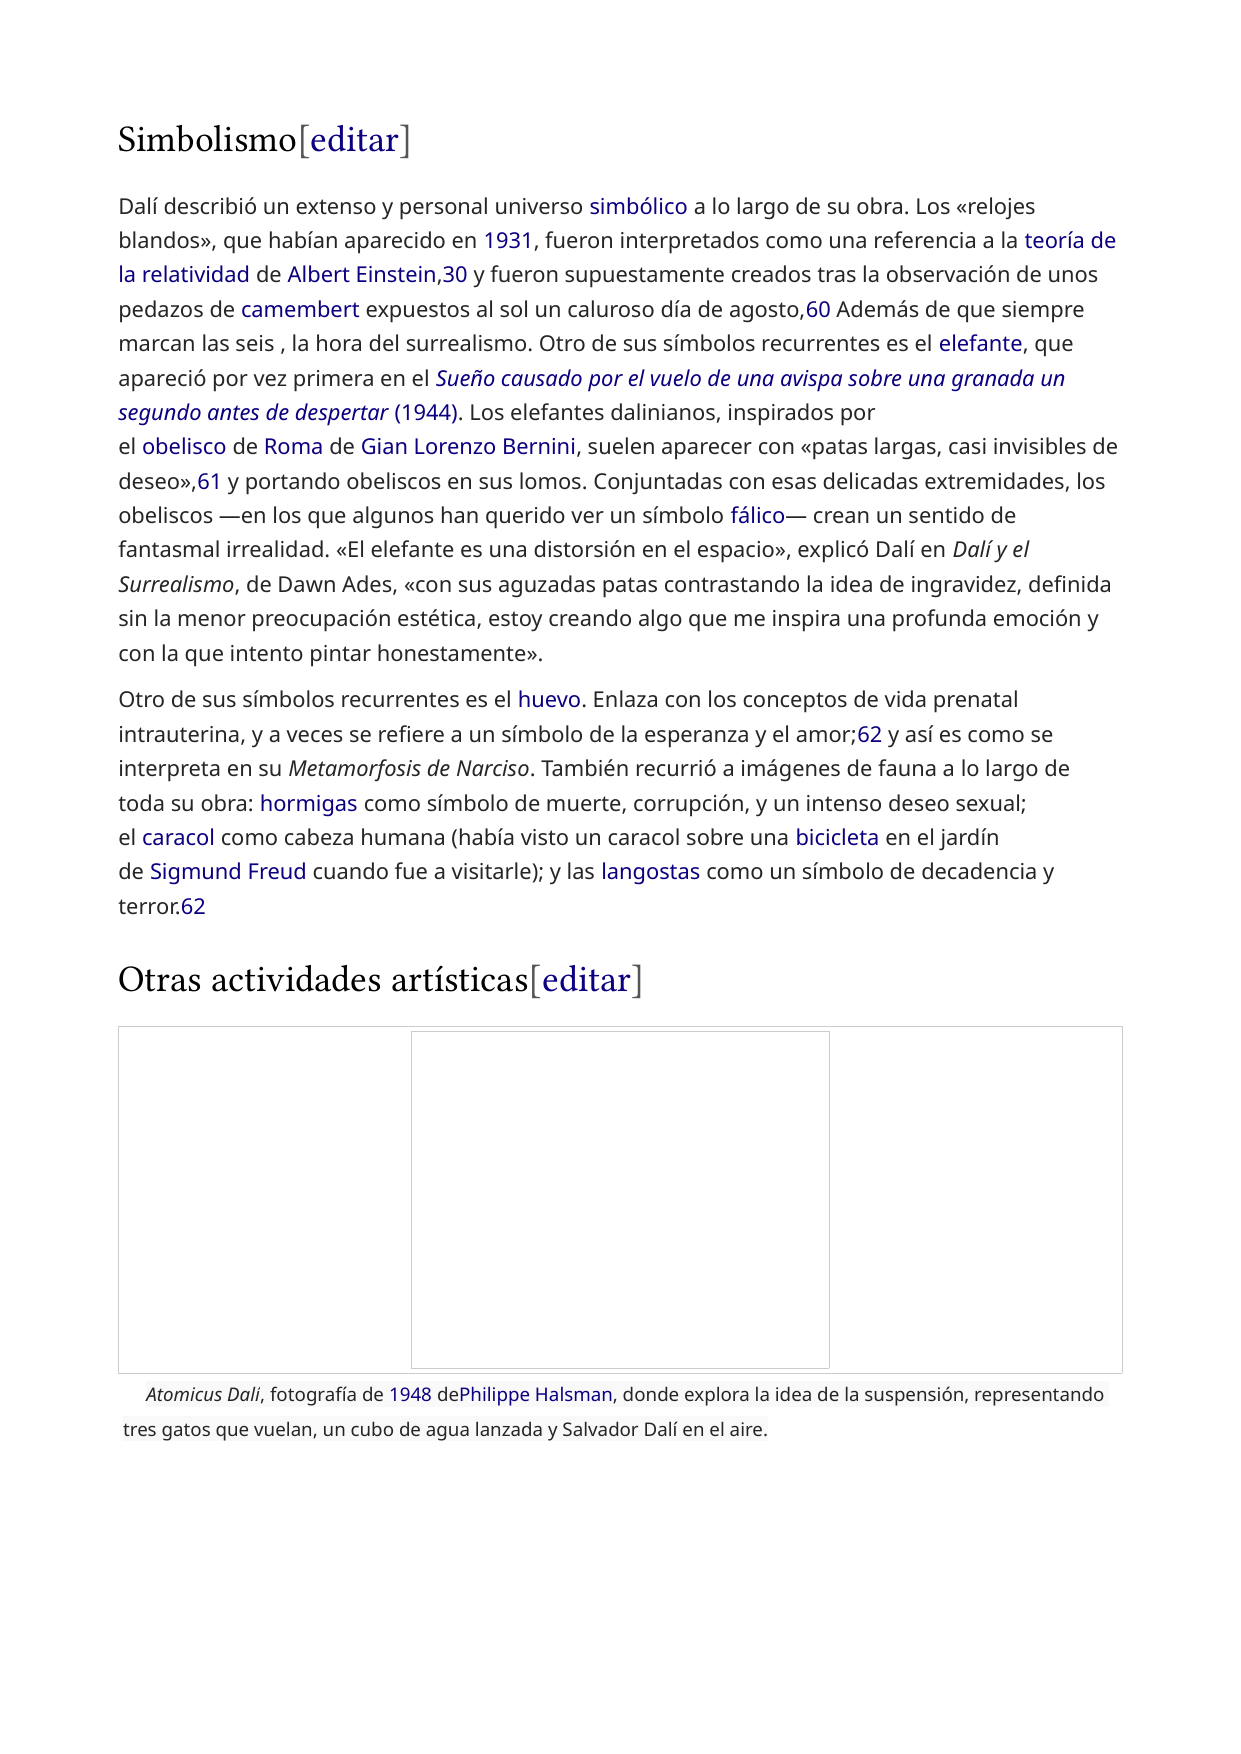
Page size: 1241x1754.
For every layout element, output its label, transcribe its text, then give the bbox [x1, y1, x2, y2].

text Dalí describió un extenso y personal universo simbólico a lo largo de su obra. Los «relojes blandos», que habían aparecido en 1931, fueron interpretados como una referencia a la teoría de la relatividad de Albert Einstein,30 y fueron supuestamente creados tras la observación de unos pedazos de camembert expuestos al sol un caluroso día de agosto,60 Además de que siempre marcan las seis , la hora del surrealismo. Otro de sus símbolos recurrentes es el elefante, que apareció por vez primera en el Sueño causado por el vuelo de una avispa sobre una granada un segundo antes de despertar (1944). Los elefantes dalinianos, inspirados por el obelisco de Roma de Gian Lorenzo Bernini, suelen aparecer con «patas largas, casi invisibles de deseo»,61 y portando obeliscos en sus lomos. Conjuntadas con esas delicadas extremidades, los obeliscos —en los que algunos han querido ver un símbolo fálico— crean un sentido de fantasmal irrealidad. «El elefante es una distorsión en el espacio», explicó Dalí en Dalí y el Surrealismo, de Dawn Ades, «con sus aguzadas patas contrastando la idea de ingravidez, definida sin la menor preocupación estética, estoy creando algo que me inspira una profunda emoción y con la que intento pintar honestamente». [118, 186, 1122, 667]
text Atomicus Dalí, fotografía de 1948 dePhilippe Halsman, donde explora la idea de la suspensión, representando tres gatos que vuelan, un cubo de agua lanzada y Salvador Dalí en el aire. [123, 1374, 1122, 1441]
text Otro de sus símbolos recurrentes es el huevo. Enlaza con los conceptos de vida prenatal intrauterina, y a veces se refiere a un símbolo de la esperanza y el amor;62 y así es como se interpreta en su Metamorfosis de Narciso. También recurrió a imágenes de fauna a lo largo de toda su obra: hormigas como símbolo de muerte, corrupción, y un intenso deseo sexual; el caracol como cabeza humana (había visto un caracol sobre una bicicleta en el jardín de Sigmund Freud cuando fue a visitarle); y las langostas como un símbolo de decadencia y terror.62 [118, 680, 1122, 921]
subtitle Otras actividades artísticas[editar] [118, 958, 1122, 1001]
subtitle Simbolismo[editar] [118, 118, 1122, 161]
